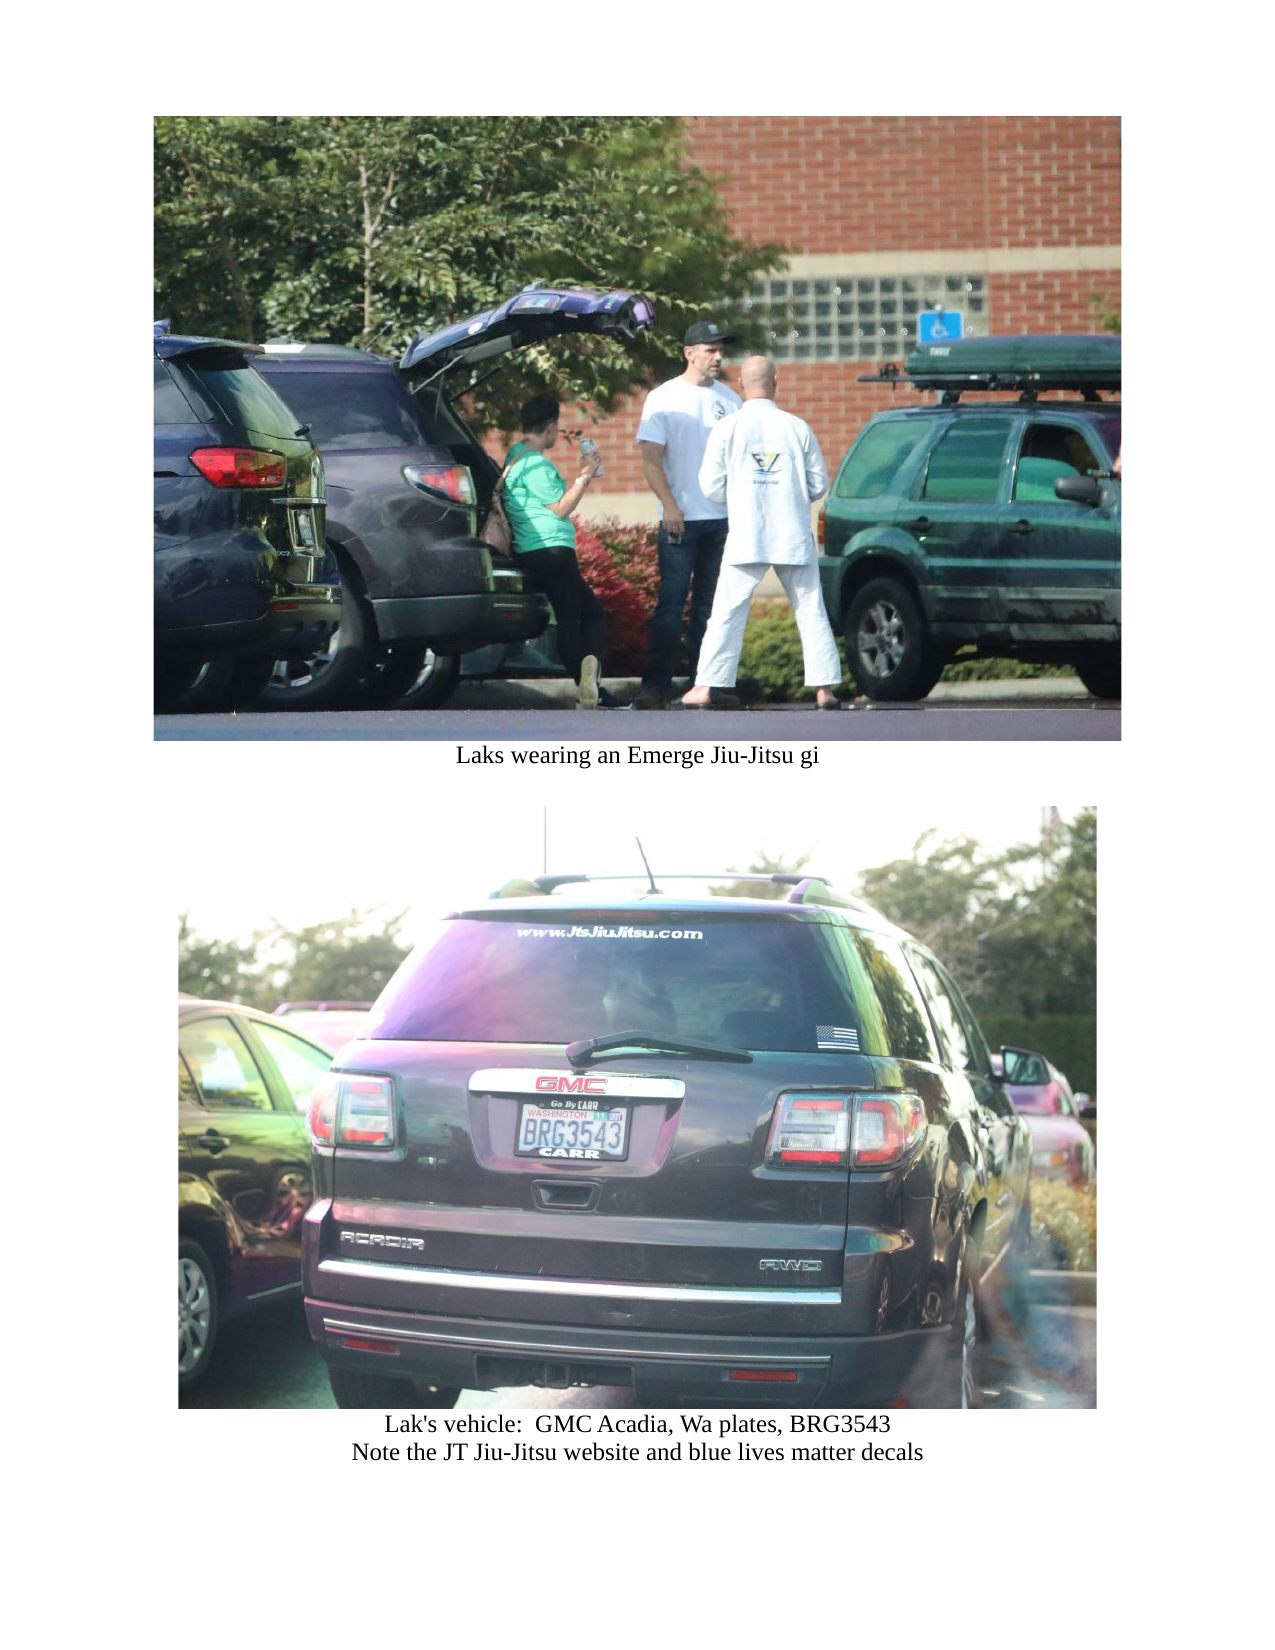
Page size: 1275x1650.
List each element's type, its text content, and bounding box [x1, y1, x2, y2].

text Laks wearing an Emerge Jiu-Jitsu gi [118, 118, 1157, 769]
picture [178, 806, 1097, 1409]
text Lak's vehicle: GMC Acadia, Wa plates, BRG3543 [118, 798, 1157, 1437]
text Note the JT Jiu-Jitsu website and blue lives matter decals [118, 1437, 1157, 1466]
picture [153, 116, 1122, 741]
